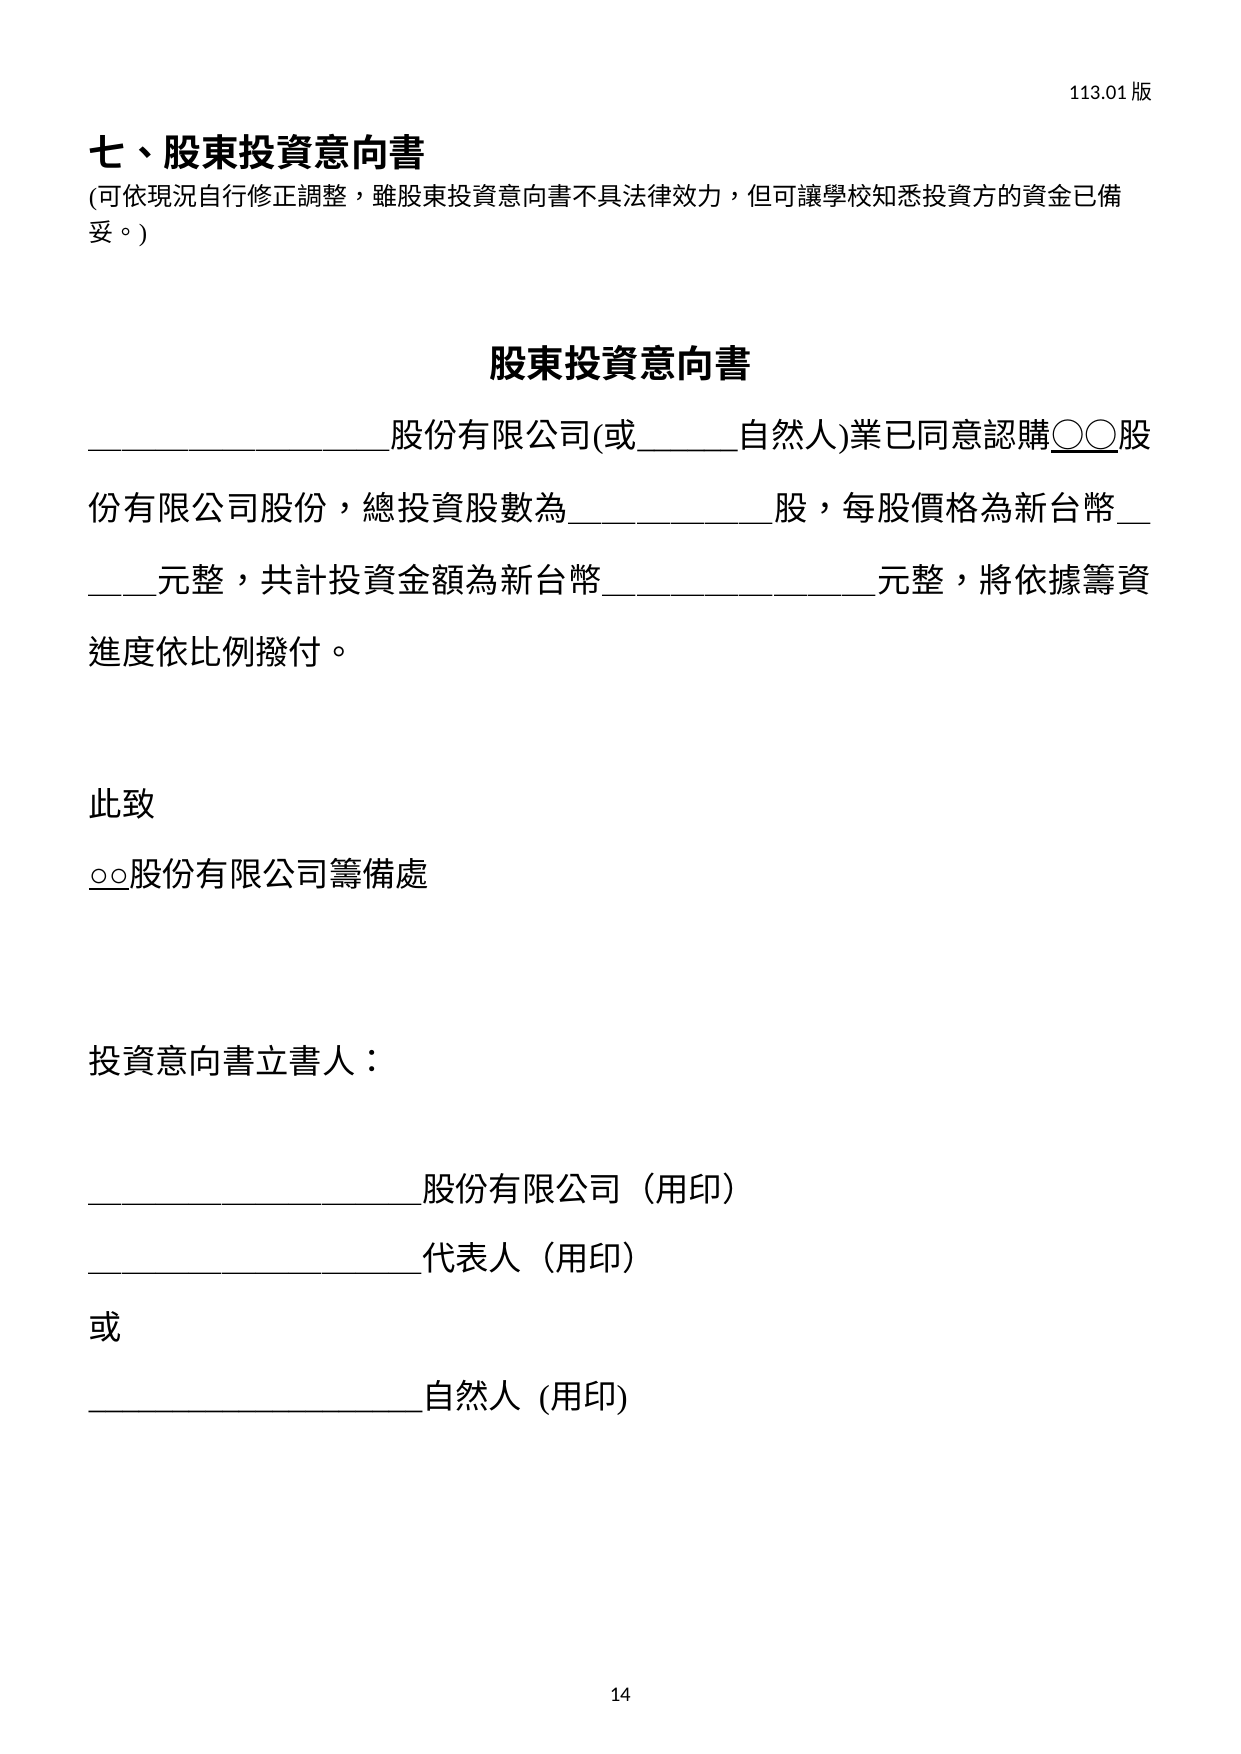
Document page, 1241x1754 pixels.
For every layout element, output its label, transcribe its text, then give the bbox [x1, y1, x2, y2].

text 此致 [89, 778, 1152, 826]
text ○○股份有限公司籌備處 [89, 847, 1152, 896]
text 或 [89, 1301, 1152, 1349]
text 股東投資意向書 [89, 334, 1152, 388]
text 投資意向書立書人： [89, 1035, 1152, 1083]
text ____________________自然人 (用印) [89, 1370, 1152, 1418]
text ＿＿＿＿＿＿＿＿＿＿代表人（用印） [89, 1232, 1152, 1280]
text ＿＿＿＿＿＿＿＿＿＿股份有限公司（用印） [89, 1163, 1152, 1211]
text 七、股東投資意向書 (可依現況自行修正調整，雖股東投資意向書不具法律效力，但可讓學校知悉投資方的資金已備妥。)  [89, 122, 1152, 249]
text ＿＿＿＿＿＿＿＿＿股份有限公司(或______自然人)業已同意認購○○股份有限公司股份，總投資股數為＿＿＿＿＿＿股，每股價格為新台幣＿＿＿元整，共計投資金額為新台幣＿＿＿＿＿＿＿＿元整，將依據籌資進度依比例撥付。 [89, 409, 1152, 674]
